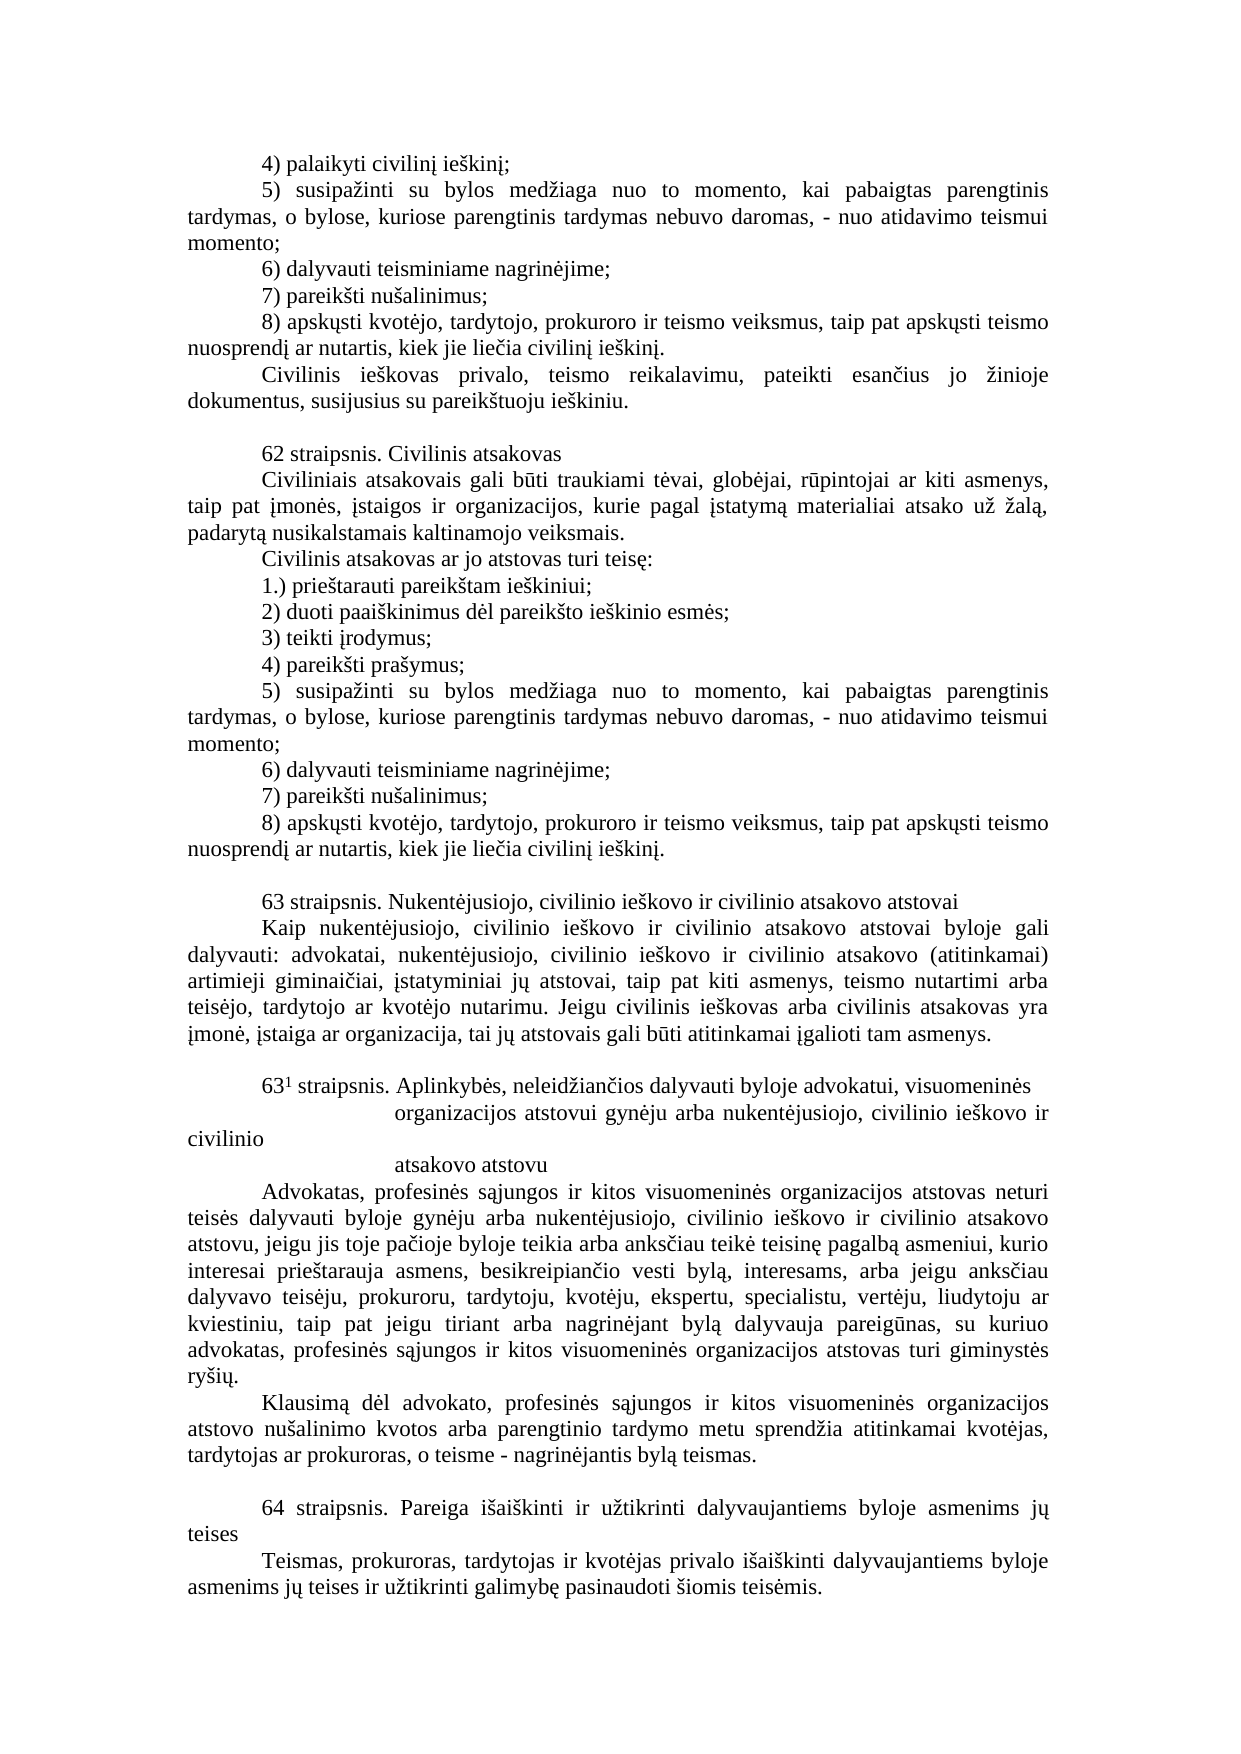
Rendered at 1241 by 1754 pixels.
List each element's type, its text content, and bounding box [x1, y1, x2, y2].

text 4) palaikyti civilinį ieškinį; [187, 150, 1050, 176]
text atsakovo atstovu [187, 1151, 1050, 1178]
text 7) pareikšti nušalinimus; [187, 782, 1050, 809]
text 64 straipsnis. Pareiga išaiškinti ir užtikrinti dalyvaujantiems byloje asmenims jų teises [187, 1494, 1050, 1547]
text 3) teikti įrodymus; [187, 624, 1050, 651]
text Civilinis atsakovas ar jo atstovas turi teisę: [187, 545, 1050, 572]
text 8) apskųsti kvotėjo, tardytojo, prokuroro ir teismo veiksmus, taip pat apskųsti teismo nuosprendį ar nutartis, kiek jie liečia civilinį ieškinį. [187, 308, 1050, 361]
text 6) dalyvauti teisminiame nagrinėjime; [187, 756, 1050, 782]
text 5) susipažinti su bylos medžiaga nuo to momento, kai pabaigtas parengtinis tardymas, o bylose, kuriose parengtinis tardymas nebuvo daromas, - nuo atidavimo teismui momento; [187, 677, 1050, 756]
text organizacijos atstovui gynėju arba nukentėjusiojo, civilinio ieškovo ir civilinio [187, 1099, 1050, 1151]
text 1.) prieštarauti pareikštam ieškiniui; [187, 572, 1050, 598]
text 2) duoti paaiškinimus dėl pareikšto ieškinio esmės; [187, 598, 1050, 624]
text Teismas, prokuroras, tardytojas ir kvotėjas privalo išaiškinti dalyvaujantiems byloje asmenims jų teises ir užtikrinti galimybę pasinaudoti šiomis teisėmis. [187, 1547, 1050, 1599]
text Klausimą dėl advokato, profesinės sąjungos ir kitos visuomeninės organizacijos atstovo nušalinimo kvotos arba parengtinio tardymo metu sprendžia atitinkamai kvotėjas, tardytojas ar prokuroras, o teisme - nagrinėjantis bylą teismas. [187, 1389, 1050, 1468]
text 8) apskųsti kvotėjo, tardytojo, prokuroro ir teismo veiksmus, taip pat apskųsti teismo nuosprendį ar nutartis, kiek jie liečia civilinį ieškinį. [187, 809, 1050, 862]
text 62 straipsnis. Civilinis atsakovas [187, 440, 1050, 466]
text Kaip nukentėjusiojo, civilinio ieškovo ir civilinio atsakovo atstovai byloje gali dalyvauti: advokatai, nukentėjusiojo, civilinio ieškovo ir civilinio atsakovo (atitinkamai) artimieji giminaičiai, įstatyminiai jų atstovai, taip pat kiti asmenys, teismo nutartimi arba teisėjo, tardytojo ar kvotėjo nutarimu. Jeigu civilinis ieškovas arba civilinis atsakovas yra įmonė, įstaiga ar organizacija, tai jų atstovais gali būti atitinkamai įgalioti tam asmenys. [187, 914, 1050, 1046]
text 5) susipažinti su bylos medžiaga nuo to momento, kai pabaigtas parengtinis tardymas, o bylose, kuriose parengtinis tardymas nebuvo daromas, - nuo atidavimo teismui momento; [187, 176, 1050, 255]
text 4) pareikšti prašymus; [187, 651, 1050, 677]
text Civilinis ieškovas privalo, teismo reikalavimu, pateikti esančius jo žinioje dokumentus, susijusius su pareikštuoju ieškiniu. [187, 361, 1050, 413]
text 6) dalyvauti teisminiame nagrinėjime; [187, 255, 1050, 282]
text 7) pareikšti nušalinimus; [187, 282, 1050, 308]
text 63 straipsnis. Nukentėjusiojo, civilinio ieškovo ir civilinio atsakovo atstovai [187, 888, 1050, 914]
text Civiliniais atsakovais gali būti traukiami tėvai, globėjai, rūpintojai ar kiti asmenys, taip pat įmonės, įstaigos ir organizacijos, kurie pagal įstatymą materialiai atsako už žalą, padarytą nusikalstamais kaltinamojo veiksmais. [187, 466, 1050, 545]
text Advokatas, profesinės sąjungos ir kitos visuomeninės organizacijos atstovas neturi teisės dalyvauti byloje gynėju arba nukentėjusiojo, civilinio ieškovo ir civilinio atsakovo atstovu, jeigu jis toje pačioje byloje teikia arba anksčiau teikė teisinę pagalbą asmeniui, kurio interesai prieštarauja asmens, besikreipiančio vesti bylą, interesams, arba jeigu anksčiau dalyvavo teisėju, prokuroru, tardytoju, kvotėju, ekspertu, specialistu, vertėju, liudytoju ar kviestiniu, taip pat jeigu tiriant arba nagrinėjant bylą dalyvauja pareigūnas, su kuriuo advokatas, profesinės sąjungos ir kitos visuomeninės organizacijos atstovas turi giminystės ryšių. [187, 1178, 1050, 1389]
text 631 straipsnis. Aplinkybės, neleidžiančios dalyvauti byloje advokatui, visuomeninės [187, 1072, 1050, 1099]
